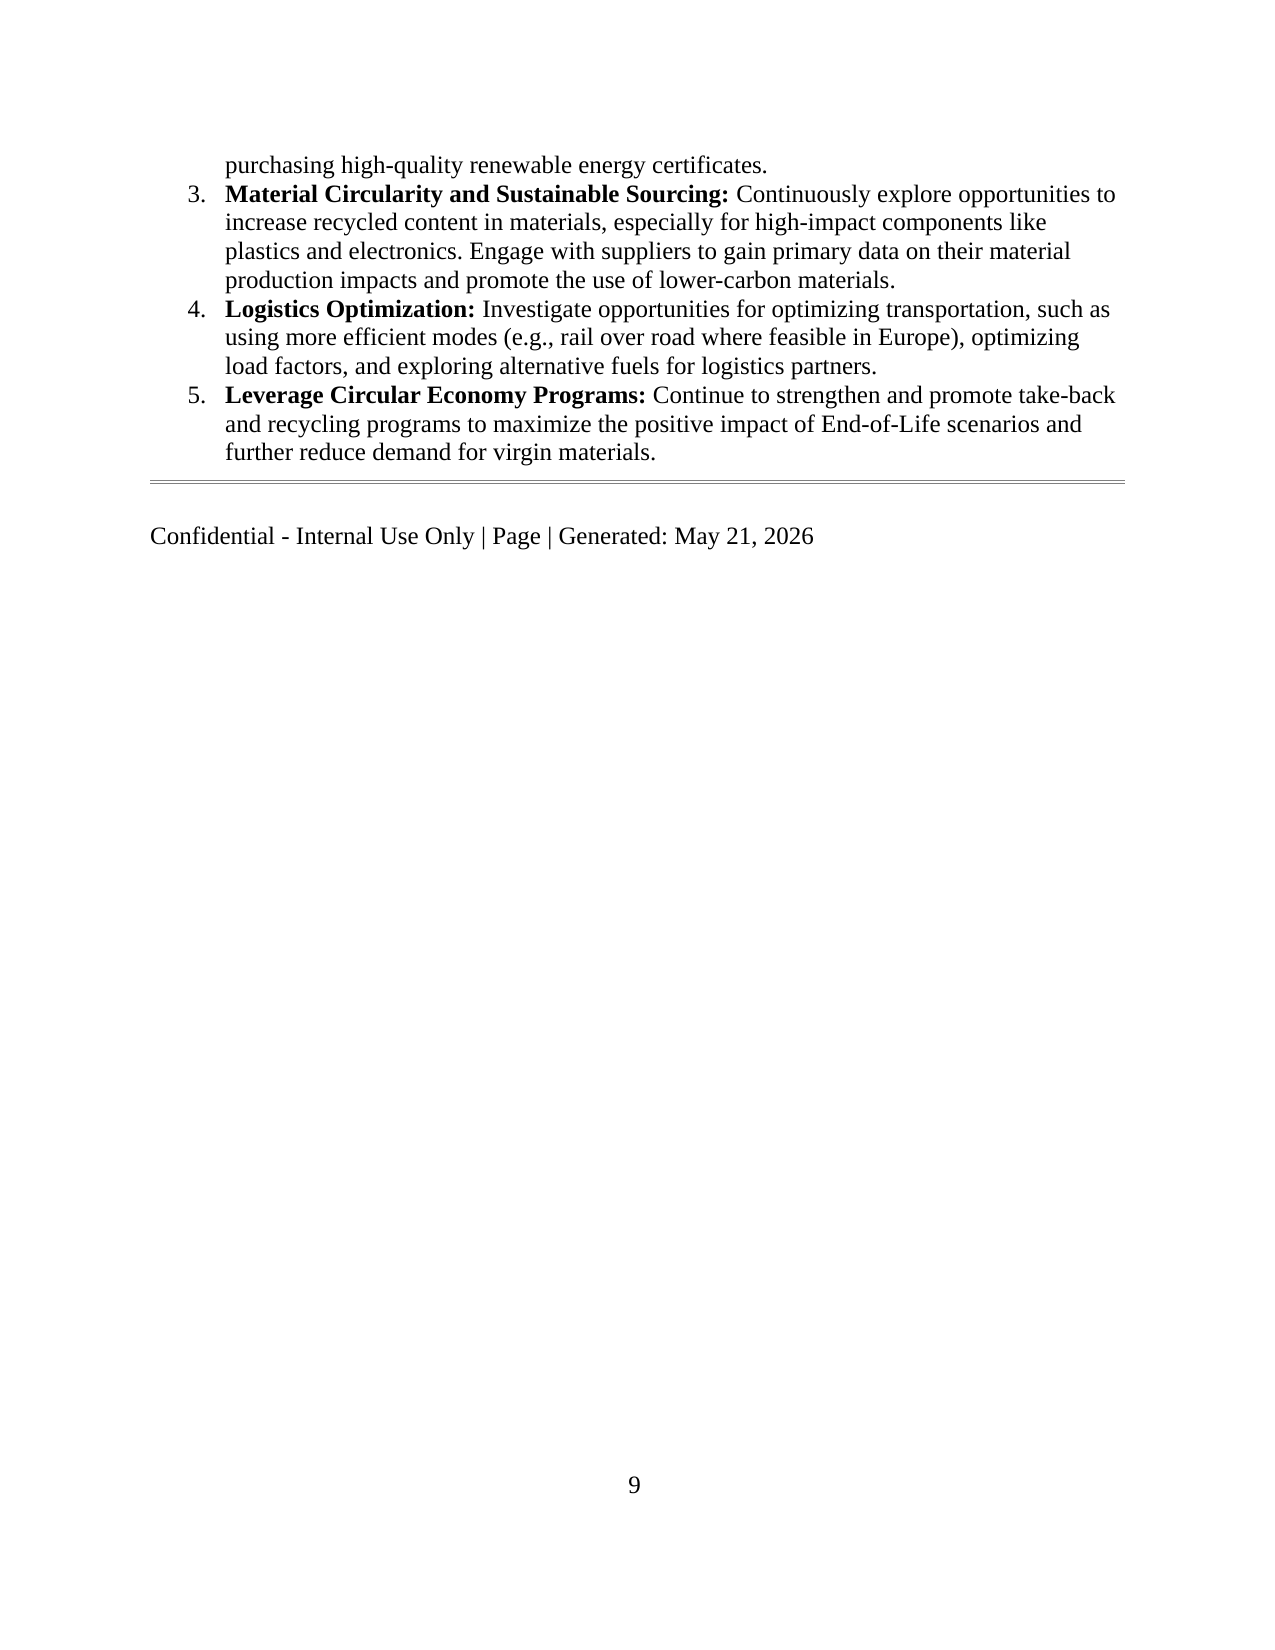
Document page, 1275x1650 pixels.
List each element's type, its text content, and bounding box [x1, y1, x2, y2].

list Logistics Optimization: Investigate opportunities for optimizing transportation, such as using more efficient modes (e.g., rail over road where feasible in Europe), optimizing load factors, and exploring alternative fuels for logistics partners. [187, 294, 1125, 380]
list purchasing high-quality renewable energy certificates. [187, 150, 1125, 179]
text Confidential - Internal Use Only | Page | Generated: May 21, 2026 [150, 521, 1125, 550]
list Leverage Circular Economy Programs: Continue to strengthen and promote take-back and recycling programs to maximize the positive impact of End-of-Life scenarios and further reduce demand for virgin materials. [187, 380, 1125, 466]
list Material Circularity and Sustainable Sourcing: Continuously explore opportunities to increase recycled content in materials, especially for high-impact components like plastics and electronics. Engage with suppliers to gain primary data on their material production impacts and promote the use of lower-carbon materials. [187, 179, 1125, 294]
